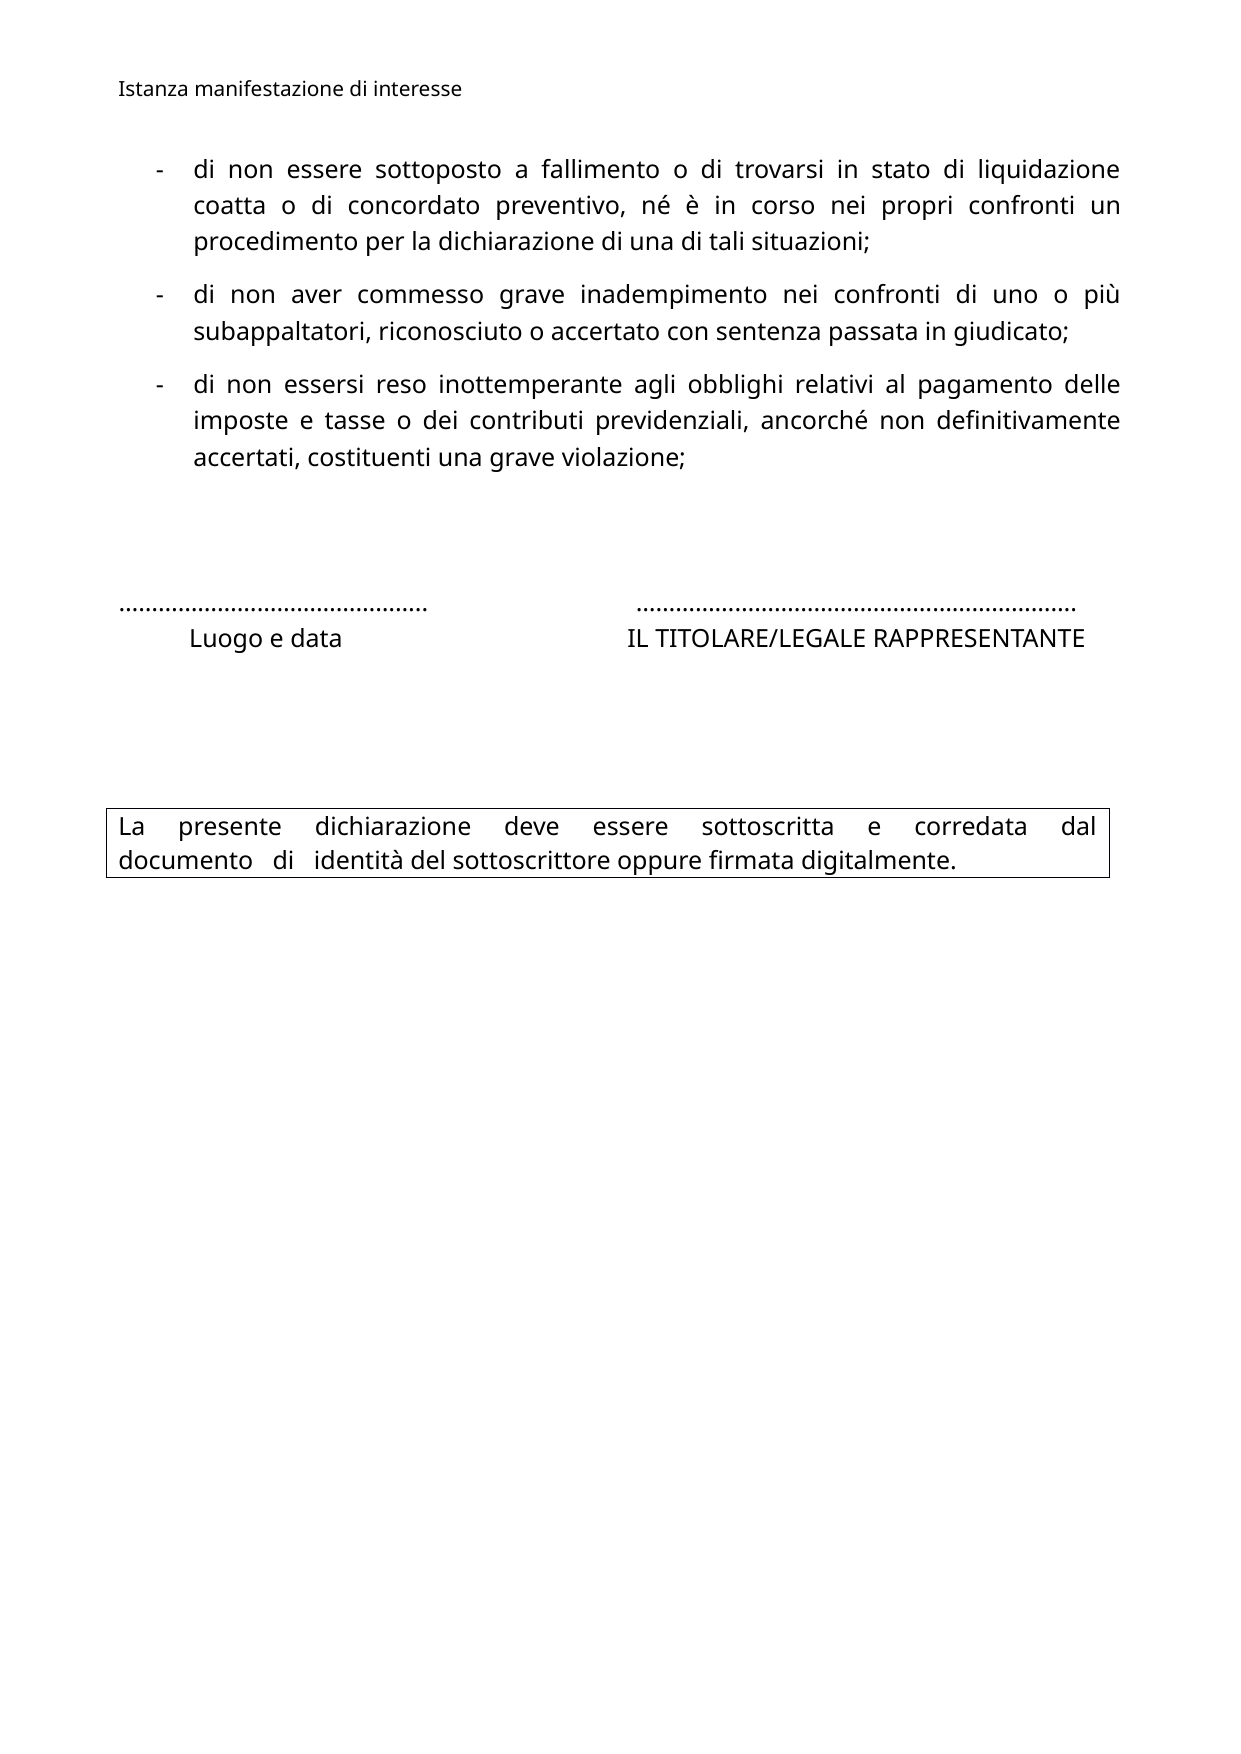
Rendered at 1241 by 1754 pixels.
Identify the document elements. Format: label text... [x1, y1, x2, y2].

text ……………………………………….. …………………………………………………………. [118, 584, 1122, 618]
list di non essere sottoposto a fallimento o di trovarsi in stato di liquidazione coatta o di concordato preventivo, né è in corso nei propri confronti un procedimento per la dichiarazione di una di tali situazioni; [156, 151, 1122, 258]
text Luogo e data IL TITOLARE/LEGALE RAPPRESENTANTE [118, 621, 1122, 655]
list di non aver commesso grave inadempimento nei confronti di uno o più subappaltatori, riconosciuto o accertato con sentenza passata in giudicato; [156, 277, 1122, 347]
list di non essersi reso inottemperante agli obblighi relativi al pagamento delle imposte e tasse o dei contributi previdenziali, ancorché non definitivamente accertati, costituenti una grave violazione; [156, 366, 1122, 473]
table_header La presente dichiarazione deve essere sottoscritta e corredata dal documento di identità del sottoscrittore oppure firmata digitalmente. [107, 809, 1109, 877]
